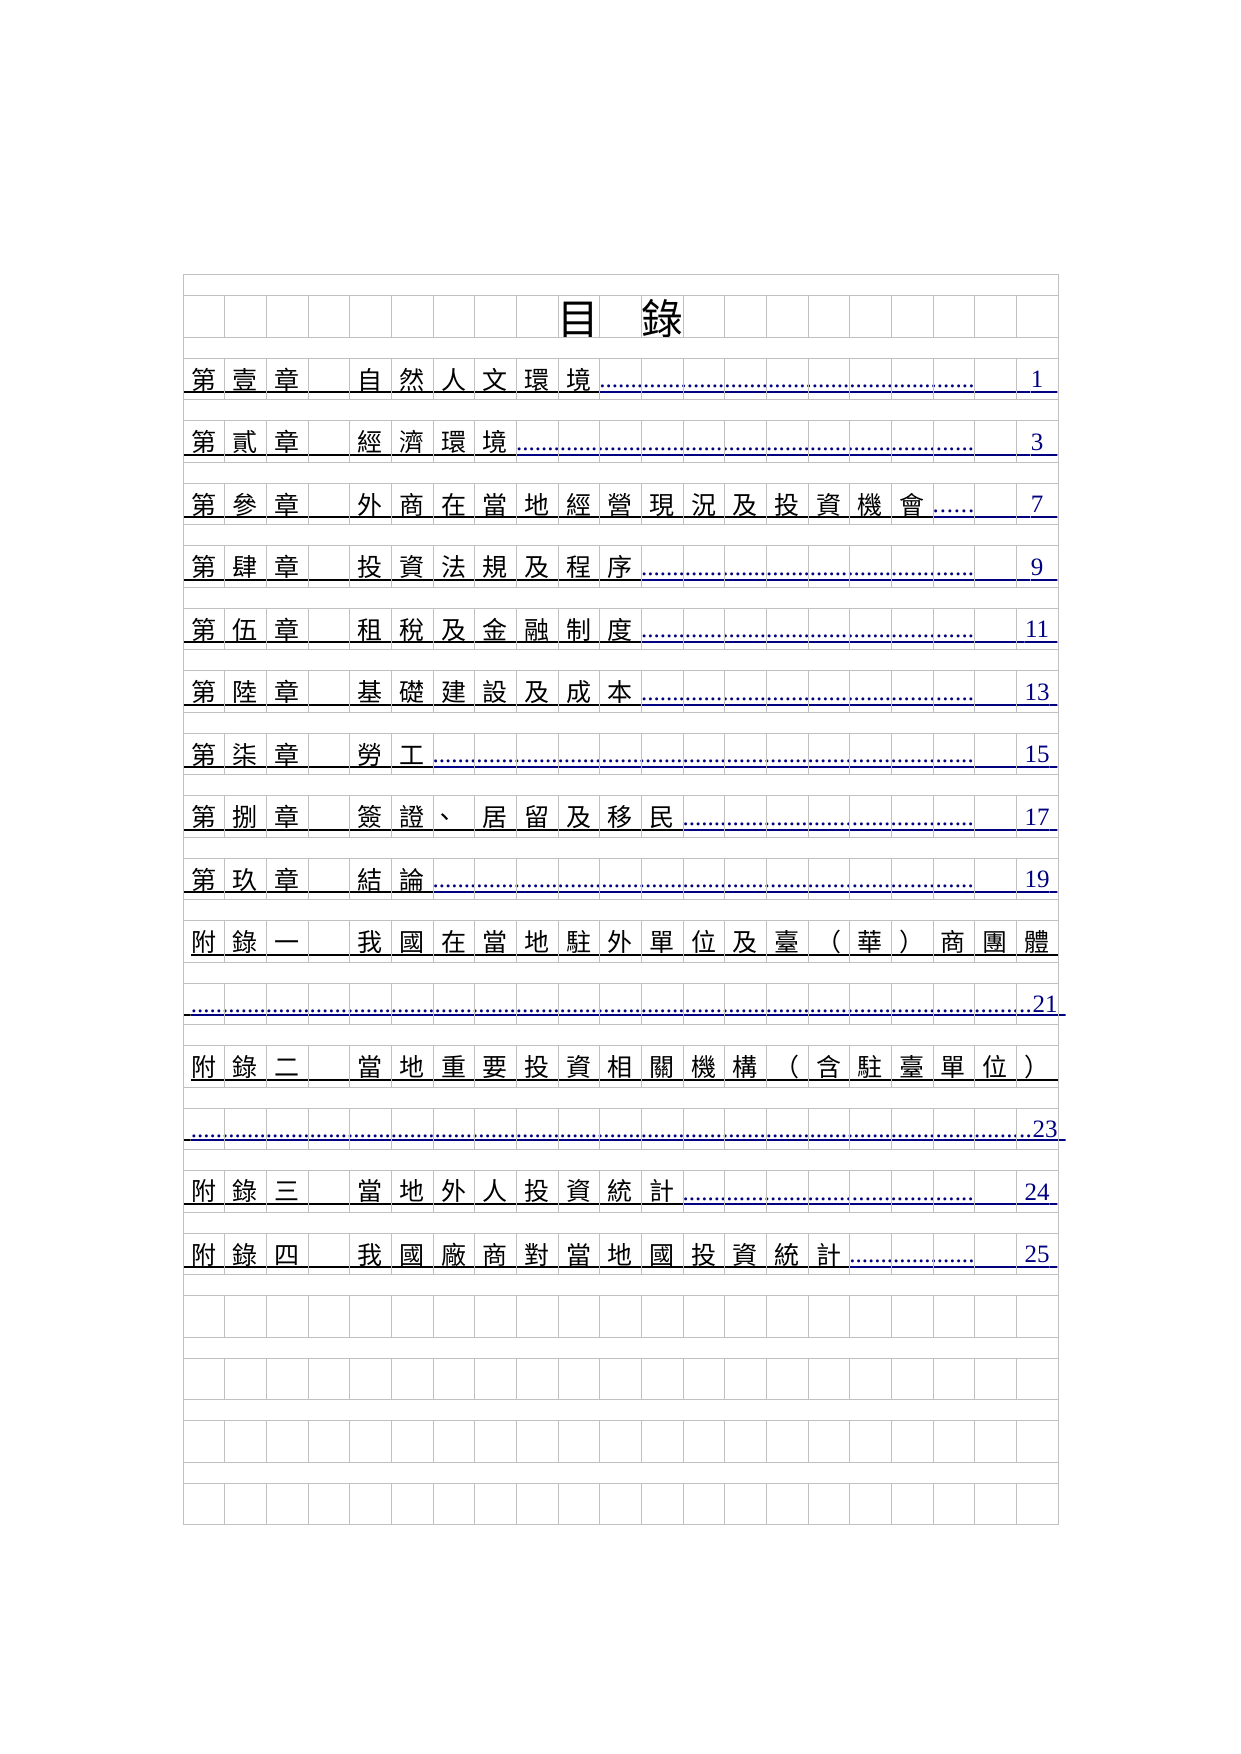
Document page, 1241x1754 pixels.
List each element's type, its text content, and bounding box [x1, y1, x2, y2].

text 第參章 外商在當地經營現況及投資機會 7 [892, 484, 933, 516]
text [392, 296, 433, 337]
text 第玖章 結論 19 [1017, 893, 1058, 899]
text 附錄三 當地外人投資統計 24 [350, 1171, 391, 1203]
text 第壹章 自然人文環境 1 [809, 359, 849, 391]
text 第陸章 基礎建設及成本 13 [1017, 671, 1058, 704]
text 附錄一 我國在當地駐外單位及臺（華）商團體 21 [434, 921, 474, 954]
text 第捌章 簽證、居留及移民 17 [725, 796, 766, 829]
text 附錄一 我國在當地駐外單位及臺（華）商團體 21 [184, 921, 224, 962]
text 第柒章 勞工 15 [392, 768, 433, 774]
text 第壹章 自然人文環境 1 [850, 359, 891, 391]
text 附錄一 我國在當地駐外單位及臺（華）商團體 21 [809, 984, 849, 1014]
text 第貳章 經濟環境 3 [767, 456, 808, 462]
text 第貳章 經濟環境 3 [642, 456, 683, 462]
text 附錄三 當地外人投資統計 24 [475, 1171, 516, 1203]
text 第陸章 基礎建設及成本 13 [225, 671, 266, 704]
text 第陸章 基礎建設及成本 13 [184, 671, 224, 704]
text 第貳章 經濟環境 3 [684, 456, 724, 462]
text 附錄一 我國在當地駐外單位及臺（華）商團體 21 [559, 921, 599, 954]
text 附錄一 我國在當地駐外單位及臺（華）商團體 21 [309, 921, 349, 954]
text 附錄三 當地外人投資統計 24 [309, 1171, 349, 1203]
text 第壹章 自然人文環境 1 [1017, 359, 1058, 391]
text 第陸章 基礎建設及成本 13 [767, 671, 808, 704]
text 第參章 外商在當地經營現況及投資機會 7 [434, 484, 474, 516]
text 附錄一 我國在當地駐外單位及臺（華）商團體 21 [1017, 921, 1058, 954]
text 附錄四 我國廠商對當地國投資統計 25 [725, 1234, 766, 1266]
text 第捌章 簽證、居留及移民 17 [392, 796, 433, 829]
text 第壹章 自然人文環境 1 [934, 393, 974, 399]
text 第肆章 投資法規及程序 9 [267, 546, 308, 579]
text 第柒章 勞工 15 [725, 768, 766, 774]
text 第陸章 基礎建設及成本 13 [850, 671, 891, 704]
text 第柒章 勞工 15 [892, 734, 933, 766]
text 第貳章 經濟環境 3 [517, 456, 558, 462]
text 第捌章 簽證、居留及移民 17 [642, 796, 683, 829]
text 第貳章 經濟環境 3 [850, 456, 891, 462]
text 第肆章 投資法規及程序 9 [809, 546, 849, 579]
text 第伍章 租稅及金融制度 11 [600, 609, 641, 641]
text 錄 [642, 296, 683, 337]
text 第壹章 自然人文環境 1 [225, 393, 266, 399]
text 附錄四 我國廠商對當地國投資統計 25 [517, 1234, 558, 1266]
text 第陸章 基礎建設及成本 13 [434, 671, 474, 704]
text 附錄一 我國在當地駐外單位及臺（華）商團體 21 [975, 984, 1016, 1014]
text 第壹章 自然人文環境 1 [767, 359, 808, 391]
text 第參章 外商在當地經營現況及投資機會 7 [684, 484, 724, 516]
text 附錄四 我國廠商對當地國投資統計 25 [892, 1234, 933, 1266]
text 附錄一 我國在當地駐外單位及臺（華）商團體 21 [475, 984, 516, 1014]
text 第柒章 勞工 15 [225, 768, 266, 774]
text 附錄一 我國在當地駐外單位及臺（華）商團體 21 [309, 984, 349, 1014]
text 第肆章 投資法規及程序 9 [434, 546, 474, 579]
text 附錄二 當地重要投資相關機構（含駐臺單位） 23 [642, 1109, 683, 1139]
text 附錄一 我國在當地駐外單位及臺（華）商團體 21 [559, 984, 599, 1014]
text 附錄一 我國在當地駐外單位及臺（華）商團體 21 [267, 984, 308, 1014]
text 附錄二 當地重要投資相關機構（含駐臺單位） 23 [184, 1046, 224, 1087]
text 第壹章 自然人文環境 1 [225, 359, 266, 391]
text 第壹章 自然人文環境 1 [475, 359, 516, 391]
text 附錄二 當地重要投資相關機構（含駐臺單位） 23 [600, 1046, 641, 1079]
text 第肆章 投資法規及程序 9 [1017, 546, 1058, 579]
text 第貳章 經濟環境 3 [392, 421, 433, 454]
text 第柒章 勞工 15 [434, 734, 474, 766]
text 第柒章 勞工 15 [350, 734, 391, 766]
text 第伍章 租稅及金融制度 11 [475, 609, 516, 641]
text 第伍章 租稅及金融制度 11 [350, 609, 391, 641]
text 附錄三 當地外人投資統計 24 [225, 1171, 266, 1203]
text 附錄一 我國在當地駐外單位及臺（華）商團體 21 [642, 921, 683, 954]
text 第捌章 簽證、居留及移民 17 [684, 796, 724, 829]
text 第捌章 簽證、居留及移民 17 [934, 796, 974, 829]
text 附錄四 我國廠商對當地國投資統計 25 [809, 1234, 849, 1266]
text 第伍章 租稅及金融制度 11 [642, 609, 683, 641]
text 附錄二 當地重要投資相關機構（含駐臺單位） 23 [392, 1046, 433, 1079]
text 附錄二 當地重要投資相關機構（含駐臺單位） 23 [225, 1109, 266, 1139]
text 第柒章 勞工 15 [934, 768, 974, 774]
text 第玖章 結論 19 [684, 893, 724, 899]
text 第玖章 結論 19 [434, 893, 474, 899]
text [225, 296, 266, 337]
text 附錄一 我國在當地駐外單位及臺（華）商團體 21 [434, 984, 474, 1014]
text 第肆章 投資法規及程序 9 [934, 546, 974, 579]
text 第柒章 勞工 15 [934, 734, 974, 766]
text 第貳章 經濟環境 3 [184, 421, 224, 454]
text 第貳章 經濟環境 3 [1017, 421, 1058, 454]
text 第伍章 租稅及金融制度 11 [184, 609, 224, 641]
text 第貳章 經濟環境 3 [225, 421, 266, 454]
text 第肆章 投資法規及程序 9 [392, 546, 433, 579]
text 第參章 外商在當地經營現況及投資機會 7 [392, 484, 433, 516]
text 附錄四 我國廠商對當地國投資統計 25 [184, 1213, 1058, 1233]
text 附錄二 當地重要投資相關機構（含駐臺單位） 23 [1017, 1109, 1058, 1139]
text 第玖章 結論 19 [767, 859, 808, 891]
text 第柒章 勞工 15 [975, 768, 1016, 774]
text [267, 296, 308, 337]
text 附錄一 我國在當地駐外單位及臺（華）商團體 21 [1017, 984, 1058, 1014]
text 附錄四 我國廠商對當地國投資統計 25 [767, 1234, 808, 1266]
text 第貳章 經濟環境 3 [642, 421, 683, 454]
text 第參章 外商在當地經營現況及投資機會 7 [184, 463, 1058, 483]
text 第貳章 經濟環境 3 [934, 456, 974, 462]
text 第參章 外商在當地經營現況及投資機會 7 [934, 484, 974, 516]
text 附錄一 我國在當地駐外單位及臺（華）商團體 21 [392, 921, 433, 954]
text [1017, 296, 1058, 337]
text 附錄四 我國廠商對當地國投資統計 25 [975, 1234, 1016, 1266]
text 第陸章 基礎建設及成本 13 [684, 671, 724, 704]
text 第壹章 自然人文環境 1 [850, 393, 891, 399]
text 第玖章 結論 19 [184, 838, 1058, 858]
text 附錄三 當地外人投資統計 24 [850, 1171, 891, 1203]
text 第壹章 自然人文環境 1 [1017, 393, 1058, 399]
text 第參章 外商在當地經營現況及投資機會 7 [225, 484, 266, 516]
text 附錄二 當地重要投資相關機構（含駐臺單位） 23 [809, 1109, 849, 1139]
text 第貳章 經濟環境 3 [975, 456, 1016, 462]
text 第伍章 租稅及金融制度 11 [809, 609, 849, 641]
text 附錄二 當地重要投資相關機構（含駐臺單位） 23 [684, 1109, 724, 1139]
text 附錄一 我國在當地駐外單位及臺（華）商團體 21 [975, 921, 1016, 954]
text 第貳章 經濟環境 3 [267, 421, 308, 454]
text 第柒章 勞工 15 [392, 734, 433, 766]
text 第貳章 經濟環境 3 [434, 456, 474, 462]
text 第壹章 自然人文環境 1 [517, 359, 558, 391]
text 附錄三 當地外人投資統計 24 [975, 1171, 1016, 1203]
text 第捌章 簽證、居留及移民 17 [309, 796, 349, 829]
text 第壹章 自然人文環境 1 [642, 393, 683, 399]
text 附錄一 我國在當地駐外單位及臺（華）商團體 21 [350, 984, 391, 1014]
text 第壹章 自然人文環境 1 [309, 393, 349, 399]
text 第陸章 基礎建設及成本 13 [934, 671, 974, 704]
text 第伍章 租稅及金融制度 11 [517, 609, 558, 641]
text 附錄二 當地重要投資相關機構（含駐臺單位） 23 [975, 1046, 1016, 1079]
text 附錄四 我國廠商對當地國投資統計 25 [1017, 1234, 1058, 1266]
text 附錄二 當地重要投資相關機構（含駐臺單位） 23 [725, 1046, 766, 1079]
text 第伍章 租稅及金融制度 11 [975, 609, 1016, 641]
text 第玖章 結論 19 [350, 859, 391, 891]
text 第玖章 結論 19 [975, 859, 1016, 891]
text 第玖章 結論 19 [225, 893, 266, 899]
text 附錄一 我國在當地駐外單位及臺（華）商團體 21 [684, 921, 724, 954]
text 第玖章 結論 19 [934, 893, 974, 899]
text 附錄一 我國在當地駐外單位及臺（華）商團體 21 [850, 921, 891, 954]
text 附錄一 我國在當地駐外單位及臺（華）商團體 21 [600, 921, 641, 954]
text 目 [559, 296, 599, 337]
text 附錄二 當地重要投資相關機構（含駐臺單位） 23 [267, 1046, 308, 1079]
text [600, 296, 641, 337]
text 第柒章 勞工 15 [184, 734, 224, 766]
text 第玖章 結論 19 [725, 893, 766, 899]
text 第參章 外商在當地經營現況及投資機會 7 [517, 484, 558, 516]
text 第陸章 基礎建設及成本 13 [975, 671, 1016, 704]
text 第陸章 基礎建設及成本 13 [475, 671, 516, 704]
text 附錄四 我國廠商對當地國投資統計 25 [350, 1234, 391, 1266]
text 附錄二 當地重要投資相關機構（含駐臺單位） 23 [475, 1109, 516, 1139]
text 第玖章 結論 19 [309, 893, 349, 899]
text 第柒章 勞工 15 [684, 768, 724, 774]
text 第壹章 自然人文環境 1 [184, 393, 224, 399]
text 第捌章 簽證、居留及移民 17 [600, 796, 641, 829]
text 第柒章 勞工 15 [767, 734, 808, 766]
text 第玖章 結論 19 [392, 859, 433, 891]
text 附錄四 我國廠商對當地國投資統計 25 [475, 1234, 516, 1266]
text 第貳章 經濟環境 3 [517, 421, 558, 454]
text 第肆章 投資法規及程序 9 [517, 546, 558, 579]
text 第壹章 自然人文環境 1 [809, 393, 849, 399]
text 第柒章 勞工 15 [809, 734, 849, 766]
text [309, 296, 349, 337]
text 附錄二 當地重要投資相關機構（含駐臺單位） 23 [767, 1109, 808, 1139]
text 附錄三 當地外人投資統計 24 [600, 1171, 641, 1203]
text 第柒章 勞工 15 [975, 734, 1016, 766]
text 附錄一 我國在當地駐外單位及臺（華）商團體 21 [642, 984, 683, 1014]
text 第肆章 投資法規及程序 9 [975, 546, 1016, 579]
text 附錄一 我國在當地駐外單位及臺（華）商團體 21 [892, 984, 933, 1014]
text 第玖章 結論 19 [475, 859, 516, 891]
text 第伍章 租稅及金融制度 11 [684, 609, 724, 641]
text [684, 296, 724, 337]
text 第玖章 結論 19 [350, 893, 391, 899]
text 第參章 外商在當地經營現況及投資機會 7 [475, 484, 516, 516]
text 附錄二 當地重要投資相關機構（含駐臺單位） 23 [934, 1046, 974, 1079]
text 附錄二 當地重要投資相關機構（含駐臺單位） 23 [350, 1109, 391, 1139]
text 第伍章 租稅及金融制度 11 [225, 609, 266, 641]
text 第柒章 勞工 15 [642, 768, 683, 774]
text 第壹章 自然人文環境 1 [975, 393, 1016, 399]
text 第玖章 結論 19 [267, 859, 308, 891]
text 第捌章 簽證、居留及移民 17 [975, 796, 1016, 829]
text 第壹章 自然人文環境 1 [684, 359, 724, 391]
text 第柒章 勞工 15 [725, 734, 766, 766]
text [517, 296, 558, 337]
text 附錄二 當地重要投資相關機構（含駐臺單位） 23 [309, 1046, 349, 1079]
text 第捌章 簽證、居留及移民 17 [517, 796, 558, 829]
text 第貳章 經濟環境 3 [684, 421, 724, 454]
text 第貳章 經濟環境 3 [975, 421, 1016, 454]
text 附錄二 當地重要投資相關機構（含駐臺單位） 23 [475, 1046, 516, 1079]
text 第柒章 勞工 15 [559, 734, 599, 766]
text 附錄一 我國在當地駐外單位及臺（華）商團體 21 [225, 921, 266, 954]
text [767, 296, 808, 337]
text 第壹章 自然人文環境 1 [350, 393, 391, 399]
text 附錄三 當地外人投資統計 24 [642, 1171, 683, 1203]
text 第壹章 自然人文環境 1 [517, 393, 558, 399]
text 附錄二 當地重要投資相關機構（含駐臺單位） 23 [934, 1109, 974, 1139]
text 附錄二 當地重要投資相關機構（含駐臺單位） 23 [559, 1109, 599, 1139]
text 附錄二 當地重要投資相關機構（含駐臺單位） 23 [350, 1046, 391, 1079]
text 第貳章 經濟環境 3 [1017, 456, 1058, 462]
text 第肆章 投資法規及程序 9 [892, 546, 933, 579]
text [184, 275, 1058, 295]
text 第貳章 經濟環境 3 [309, 456, 349, 462]
text 第壹章 自然人文環境 1 [392, 393, 433, 399]
text 第肆章 投資法規及程序 9 [725, 546, 766, 579]
text 第伍章 租稅及金融制度 11 [767, 609, 808, 641]
text 第伍章 租稅及金融制度 11 [850, 609, 891, 641]
text 第柒章 勞工 15 [767, 768, 808, 774]
text 第陸章 基礎建設及成本 13 [725, 671, 766, 704]
text [975, 296, 1016, 337]
text 附錄二 當地重要投資相關機構（含駐臺單位） 23 [850, 1109, 891, 1139]
text 第壹章 自然人文環境 1 [934, 359, 974, 391]
text 附錄二 當地重要投資相關機構（含駐臺單位） 23 [267, 1109, 308, 1139]
text 第陸章 基礎建設及成本 13 [309, 671, 349, 704]
text 第陸章 基礎建設及成本 13 [184, 650, 1058, 670]
text 第肆章 投資法規及程序 9 [184, 525, 1058, 545]
text 附錄二 當地重要投資相關機構（含駐臺單位） 23 [642, 1046, 683, 1079]
text 第貳章 經濟環境 3 [725, 421, 766, 454]
text [434, 296, 474, 337]
text 第參章 外商在當地經營現況及投資機會 7 [809, 484, 849, 516]
text 第捌章 簽證、居留及移民 17 [767, 796, 808, 829]
text 第玖章 結論 19 [642, 893, 683, 899]
text 附錄二 當地重要投資相關機構（含駐臺單位） 23 [725, 1109, 766, 1139]
text 附錄一 我國在當地駐外單位及臺（華）商團體 21 [892, 921, 933, 954]
text 第肆章 投資法規及程序 9 [559, 546, 599, 579]
text 第柒章 勞工 15 [267, 768, 308, 774]
text 附錄三 當地外人投資統計 24 [434, 1171, 474, 1203]
text 第壹章 自然人文環境 1 [184, 338, 1058, 358]
text 第壹章 自然人文環境 1 [434, 393, 474, 399]
text 第柒章 勞工 15 [475, 734, 516, 766]
text 第貳章 經濟環境 3 [267, 456, 308, 462]
text 第參章 外商在當地經營現況及投資機會 7 [767, 484, 808, 516]
text 第玖章 結論 19 [850, 859, 891, 891]
text 附錄四 我國廠商對當地國投資統計 25 [434, 1234, 474, 1266]
text 附錄二 當地重要投資相關機構（含駐臺單位） 23 [225, 1046, 266, 1079]
text 第柒章 勞工 15 [850, 734, 891, 766]
text 第捌章 簽證、居留及移民 17 [559, 796, 599, 829]
text 第貳章 經濟環境 3 [350, 421, 391, 454]
text 第伍章 租稅及金融制度 11 [184, 588, 1058, 608]
text 第貳章 經濟環境 3 [934, 421, 974, 454]
text 第玖章 結論 19 [684, 859, 724, 891]
text 附錄二 當地重要投資相關機構（含駐臺單位） 23 [434, 1046, 474, 1079]
text 附錄一 我國在當地駐外單位及臺（華）商團體 21 [684, 984, 724, 1014]
text 第參章 外商在當地經營現況及投資機會 7 [725, 484, 766, 516]
text 附錄四 我國廠商對當地國投資統計 25 [225, 1234, 266, 1266]
text 第貳章 經濟環境 3 [725, 456, 766, 462]
text 附錄三 當地外人投資統計 24 [267, 1171, 308, 1203]
text 第肆章 投資法規及程序 9 [350, 546, 391, 579]
text 第伍章 租稅及金融制度 11 [1017, 609, 1058, 641]
text 第壹章 自然人文環境 1 [392, 359, 433, 391]
text 第玖章 結論 19 [267, 893, 308, 899]
text 第參章 外商在當地經營現況及投資機會 7 [1017, 484, 1058, 516]
text 第伍章 租稅及金融制度 11 [725, 609, 766, 641]
text 第壹章 自然人文環境 1 [600, 359, 641, 391]
text 附錄二 當地重要投資相關機構（含駐臺單位） 23 [309, 1109, 349, 1139]
text 第玖章 結論 19 [600, 893, 641, 899]
text 附錄三 當地外人投資統計 24 [1017, 1171, 1058, 1203]
text 第參章 外商在當地經營現況及投資機會 7 [642, 484, 683, 516]
text 第柒章 勞工 15 [809, 768, 849, 774]
text 附錄一 我國在當地駐外單位及臺（華）商團體 21 [934, 984, 974, 1014]
text 第貳章 經濟環境 3 [809, 421, 849, 454]
text 第肆章 投資法規及程序 9 [184, 546, 224, 579]
text 第伍章 租稅及金融制度 11 [309, 609, 349, 641]
text 第柒章 勞工 15 [517, 734, 558, 766]
text 附錄二 當地重要投資相關機構（含駐臺單位） 23 [684, 1046, 724, 1079]
text 第壹章 自然人文環境 1 [559, 393, 599, 399]
text 第玖章 結論 19 [850, 893, 891, 899]
text 附錄三 當地外人投資統計 24 [684, 1171, 724, 1203]
text 第柒章 勞工 15 [642, 734, 683, 766]
text [350, 296, 391, 337]
text 附錄二 當地重要投資相關機構（含駐臺單位） 23 [517, 1046, 558, 1079]
text 第捌章 簽證、居留及移民 17 [475, 796, 516, 829]
text 第捌章 簽證、居留及移民 17 [1017, 796, 1058, 829]
text 第玖章 結論 19 [184, 859, 224, 891]
text 第捌章 簽證、居留及移民 17 [434, 796, 474, 829]
text 第柒章 勞工 15 [892, 768, 933, 774]
text 附錄三 當地外人投資統計 24 [184, 1150, 1058, 1170]
text 第陸章 基礎建設及成本 13 [350, 671, 391, 704]
text 第玖章 結論 19 [559, 859, 599, 891]
text 第壹章 自然人文環境 1 [434, 359, 474, 391]
text [475, 296, 516, 337]
text 第貳章 經濟環境 3 [767, 421, 808, 454]
text 第捌章 簽證、居留及移民 17 [809, 796, 849, 829]
text 附錄四 我國廠商對當地國投資統計 25 [642, 1234, 683, 1266]
text 第壹章 自然人文環境 1 [309, 359, 349, 391]
text 第壹章 自然人文環境 1 [892, 393, 933, 399]
text 附錄一 我國在當地駐外單位及臺（華）商團體 21 [725, 984, 766, 1014]
text 附錄二 當地重要投資相關機構（含駐臺單位） 23 [600, 1109, 641, 1139]
text 第陸章 基礎建設及成本 13 [267, 671, 308, 704]
text 附錄二 當地重要投資相關機構（含駐臺單位） 23 [392, 1109, 433, 1139]
text 第柒章 勞工 15 [517, 768, 558, 774]
text 第玖章 結論 19 [600, 859, 641, 891]
text 附錄二 當地重要投資相關機構（含駐臺單位） 23 [434, 1109, 474, 1139]
text 第壹章 自然人文環境 1 [767, 393, 808, 399]
text 附錄四 我國廠商對當地國投資統計 25 [184, 1234, 224, 1266]
text 第貳章 經濟環境 3 [809, 456, 849, 462]
text 第玖章 結論 19 [184, 893, 224, 899]
text 第壹章 自然人文環境 1 [684, 393, 724, 399]
text 附錄四 我國廠商對當地國投資統計 25 [392, 1234, 433, 1266]
text 附錄四 我國廠商對當地國投資統計 25 [684, 1234, 724, 1266]
text 附錄三 當地外人投資統計 24 [184, 1171, 224, 1203]
text 第陸章 基礎建設及成本 13 [892, 671, 933, 704]
text 附錄二 當地重要投資相關機構（含駐臺單位） 23 [184, 1109, 224, 1139]
text 第柒章 勞工 15 [1017, 768, 1058, 774]
text 第貳章 經濟環境 3 [850, 421, 891, 454]
text 第壹章 自然人文環境 1 [184, 359, 224, 391]
text 附錄四 我國廠商對當地國投資統計 25 [600, 1234, 641, 1266]
text 第陸章 基礎建設及成本 13 [809, 671, 849, 704]
text 第柒章 勞工 15 [600, 768, 641, 774]
text 附錄一 我國在當地駐外單位及臺（華）商團體 21 [809, 921, 849, 954]
text 附錄一 我國在當地駐外單位及臺（華）商團體 21 [267, 921, 308, 954]
text 附錄一 我國在當地駐外單位及臺（華）商團體 21 [767, 921, 808, 954]
text 第參章 外商在當地經營現況及投資機會 7 [267, 484, 308, 516]
text 第壹章 自然人文環境 1 [642, 359, 683, 391]
text 第貳章 經濟環境 3 [309, 421, 349, 454]
text 第柒章 勞工 15 [850, 768, 891, 774]
text 第伍章 租稅及金融制度 11 [934, 609, 974, 641]
text 附錄二 當地重要投資相關機構（含駐臺單位） 23 [850, 1046, 891, 1079]
text 附錄三 當地外人投資統計 24 [725, 1171, 766, 1203]
text 附錄一 我國在當地駐外單位及臺（華）商團體 21 [392, 984, 433, 1014]
text 第伍章 租稅及金融制度 11 [267, 609, 308, 641]
text 附錄一 我國在當地駐外單位及臺（華）商團體 21 [350, 921, 391, 954]
text 第陸章 基礎建設及成本 13 [559, 671, 599, 704]
text 第參章 外商在當地經營現況及投資機會 7 [850, 484, 891, 516]
text 第陸章 基礎建設及成本 13 [517, 671, 558, 704]
text 第貳章 經濟環境 3 [600, 421, 641, 454]
text 第柒章 勞工 15 [350, 768, 391, 774]
text 附錄一 我國在當地駐外單位及臺（華）商團體 21 [184, 900, 1058, 920]
text 第參章 外商在當地經營現況及投資機會 7 [184, 484, 224, 516]
text 第壹章 自然人文環境 1 [725, 393, 766, 399]
text 第玖章 結論 19 [892, 859, 933, 891]
text 第貳章 經濟環境 3 [892, 456, 933, 462]
text 附錄二 當地重要投資相關機構（含駐臺單位） 23 [184, 1025, 1058, 1045]
text [725, 296, 766, 337]
text 附錄一 我國在當地駐外單位及臺（華）商團體 21 [934, 921, 974, 954]
text 附錄四 我國廠商對當地國投資統計 25 [309, 1234, 349, 1266]
text 第玖章 結論 19 [892, 893, 933, 899]
text 第陸章 基礎建設及成本 13 [392, 671, 433, 704]
text 附錄三 當地外人投資統計 24 [809, 1171, 849, 1203]
text 第柒章 勞工 15 [267, 734, 308, 766]
text 第肆章 投資法規及程序 9 [642, 546, 683, 579]
text 附錄一 我國在當地駐外單位及臺（華）商團體 21 [184, 963, 1058, 983]
text 附錄三 當地外人投資統計 24 [767, 1171, 808, 1203]
text 第肆章 投資法規及程序 9 [225, 546, 266, 579]
text 附錄二 當地重要投資相關機構（含駐臺單位） 23 [767, 1046, 808, 1079]
text 第壹章 自然人文環境 1 [975, 359, 1016, 391]
text 第肆章 投資法規及程序 9 [309, 546, 349, 579]
text 第玖章 結論 19 [392, 893, 433, 899]
text 第捌章 簽證、居留及移民 17 [892, 796, 933, 829]
text 第玖章 結論 19 [809, 859, 849, 891]
text 第壹章 自然人文環境 1 [267, 393, 308, 399]
text 第壹章 自然人文環境 1 [725, 359, 766, 391]
text 附錄一 我國在當地駐外單位及臺（華）商團體 21 [850, 984, 891, 1014]
text 附錄三 當地外人投資統計 24 [559, 1171, 599, 1203]
text 第參章 外商在當地經營現況及投資機會 7 [350, 484, 391, 516]
text 第貳章 經濟環境 3 [434, 421, 474, 454]
text 附錄一 我國在當地駐外單位及臺（華）商團體 21 [184, 984, 224, 1014]
text 附錄三 當地外人投資統計 24 [934, 1171, 974, 1203]
text [934, 296, 974, 337]
text 附錄四 我國廠商對當地國投資統計 25 [850, 1234, 891, 1266]
text 附錄一 我國在當地駐外單位及臺（華）商團體 21 [517, 921, 558, 954]
text [809, 296, 849, 337]
text 第參章 外商在當地經營現況及投資機會 7 [559, 484, 599, 516]
text 第壹章 自然人文環境 1 [600, 393, 641, 399]
text 第玖章 結論 19 [225, 859, 266, 891]
text 附錄二 當地重要投資相關機構（含駐臺單位） 23 [975, 1109, 1016, 1139]
text 附錄一 我國在當地駐外單位及臺（華）商團體 21 [517, 984, 558, 1014]
text 第玖章 結論 19 [1017, 859, 1058, 891]
text 附錄二 當地重要投資相關機構（含駐臺單位） 23 [517, 1109, 558, 1139]
text 第伍章 租稅及金融制度 11 [892, 609, 933, 641]
text 第玖章 結論 19 [975, 893, 1016, 899]
text 第貳章 經濟環境 3 [892, 421, 933, 454]
text 附錄三 當地外人投資統計 24 [392, 1171, 433, 1203]
text 第壹章 自然人文環境 1 [444, 377, 463, 391]
text 第柒章 勞工 15 [184, 713, 1058, 733]
text 第捌章 簽證、居留及移民 17 [267, 796, 308, 829]
text 第貳章 經濟環境 3 [475, 421, 516, 454]
text 第參章 外商在當地經營現況及投資機會 7 [309, 484, 349, 516]
text 第壹章 自然人文環境 1 [267, 359, 308, 391]
text 第柒章 勞工 15 [225, 734, 266, 766]
text 第壹章 自然人文環境 1 [892, 359, 933, 391]
text 附錄二 當地重要投資相關機構（含駐臺單位） 23 [1017, 1046, 1058, 1079]
text 第玖章 結論 19 [475, 893, 516, 899]
text 第參章 外商在當地經營現況及投資機會 7 [975, 484, 1016, 516]
text 附錄二 當地重要投資相關機構（含駐臺單位） 23 [559, 1046, 599, 1079]
text 第貳章 經濟環境 3 [350, 456, 391, 462]
text 第玖章 結論 19 [434, 859, 474, 891]
text 第玖章 結論 19 [309, 859, 349, 891]
text 第伍章 租稅及金融制度 11 [392, 609, 433, 641]
text 第貳章 經濟環境 3 [600, 456, 641, 462]
text 第柒章 勞工 15 [600, 734, 641, 766]
text 第伍章 租稅及金融制度 11 [434, 609, 474, 641]
text 附錄二 當地重要投資相關機構（含駐臺單位） 23 [184, 1088, 1058, 1108]
text 第肆章 投資法規及程序 9 [850, 546, 891, 579]
text 附錄三 當地外人投資統計 24 [892, 1171, 933, 1203]
text [184, 296, 224, 337]
text 第伍章 租稅及金融制度 11 [559, 609, 599, 641]
text 第玖章 結論 19 [725, 859, 766, 891]
text 附錄二 當地重要投資相關機構（含駐臺單位） 23 [892, 1109, 933, 1139]
text 附錄一 我國在當地駐外單位及臺（華）商團體 21 [475, 921, 516, 954]
text [850, 296, 891, 337]
text 附錄一 我國在當地駐外單位及臺（華）商團體 21 [600, 984, 641, 1014]
text 第壹章 自然人文環境 1 [350, 359, 391, 391]
text 第參章 外商在當地經營現況及投資機會 7 [600, 484, 641, 516]
text 第肆章 投資法規及程序 9 [767, 546, 808, 579]
text 第柒章 勞工 15 [434, 768, 474, 774]
text 附錄四 我國廠商對當地國投資統計 25 [267, 1234, 308, 1266]
text 附錄一 我國在當地駐外單位及臺（華）商團體 21 [767, 984, 808, 1014]
text 附錄四 我國廠商對當地國投資統計 25 [934, 1234, 974, 1266]
text 第壹章 自然人文環境 1 [475, 393, 516, 399]
text 附錄三 當地外人投資統計 24 [517, 1171, 558, 1203]
text [892, 296, 933, 337]
text 第貳章 經濟環境 3 [559, 456, 599, 462]
text 第捌章 簽證、居留及移民 17 [850, 796, 891, 829]
text 第肆章 投資法規及程序 9 [600, 546, 641, 579]
text 第玖章 結論 19 [559, 893, 599, 899]
text 第壹章 自然人文環境 1 [559, 359, 599, 391]
text 第捌章 簽證、居留及移民 17 [225, 796, 266, 829]
text 第玖章 結論 19 [642, 859, 683, 891]
text 第柒章 勞工 15 [684, 734, 724, 766]
text 附錄一 我國在當地駐外單位及臺（華）商團體 21 [225, 984, 266, 1014]
text 第柒章 勞工 15 [475, 768, 516, 774]
text 第捌章 簽證、居留及移民 17 [350, 796, 391, 829]
text 第貳章 經濟環境 3 [184, 456, 224, 462]
text 附錄二 當地重要投資相關機構（含駐臺單位） 23 [892, 1046, 933, 1079]
text 第柒章 勞工 15 [309, 734, 349, 766]
text 第捌章 簽證、居留及移民 17 [184, 796, 224, 829]
text 第肆章 投資法規及程序 9 [684, 546, 724, 579]
text 第陸章 基礎建設及成本 13 [642, 671, 683, 704]
text 第貳章 經濟環境 3 [392, 456, 433, 462]
text 附錄二 當地重要投資相關機構（含駐臺單位） 23 [809, 1046, 849, 1079]
text 第肆章 投資法規及程序 9 [475, 546, 516, 579]
text 第貳章 經濟環境 3 [475, 456, 516, 462]
text 附錄四 我國廠商對當地國投資統計 25 [559, 1234, 599, 1266]
text 第玖章 結論 19 [767, 893, 808, 899]
text 第捌章 簽證、居留及移民 17 [184, 775, 1058, 795]
text 第玖章 結論 19 [934, 859, 974, 891]
text 第柒章 勞工 15 [1017, 734, 1058, 766]
text 附錄一 我國在當地駐外單位及臺（華）商團體 21 [725, 921, 766, 954]
text 第貳章 經濟環境 3 [559, 421, 599, 454]
text 第貳章 經濟環境 3 [225, 456, 266, 462]
text 第柒章 勞工 15 [184, 768, 224, 774]
text 第玖章 結論 19 [809, 893, 849, 899]
text 第貳章 經濟環境 3 [184, 400, 1058, 420]
text 第玖章 結論 19 [517, 859, 558, 891]
text 第玖章 結論 19 [517, 893, 558, 899]
text 第柒章 勞工 15 [559, 768, 599, 774]
text 第柒章 勞工 15 [309, 768, 349, 774]
text 第陸章 基礎建設及成本 13 [600, 671, 641, 704]
